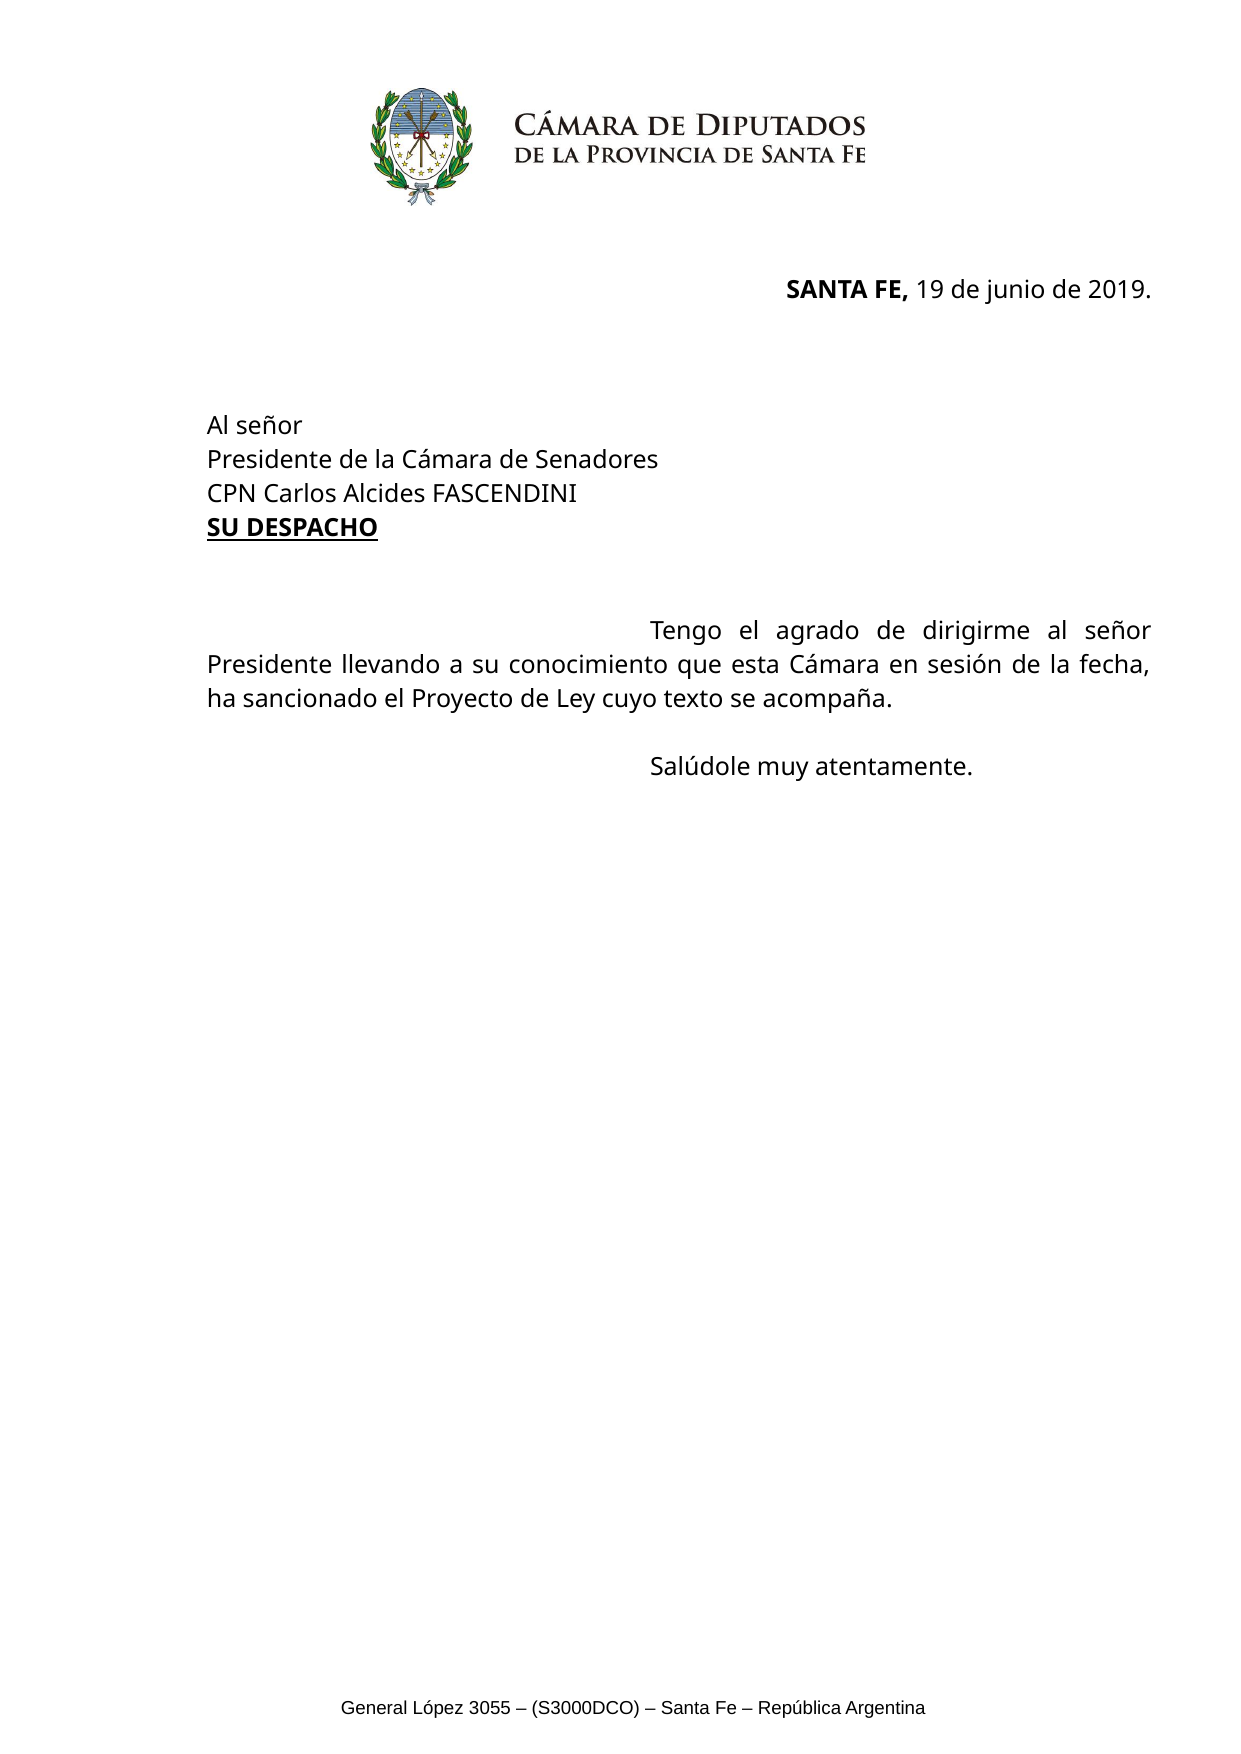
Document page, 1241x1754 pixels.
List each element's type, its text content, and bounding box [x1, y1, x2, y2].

text CPN Carlos Alcides FASCENDINI [207, 476, 1152, 510]
text SANTA FE, 19 de junio de 2019. [207, 272, 1152, 306]
picture [370, 88, 866, 210]
text Tengo el agrado de dirigirme al señor Presidente llevando a su conocimiento que esta Cámara en sesión de la fecha, ha sancionado el Proyecto de Ley cuyo texto se acompaña. [207, 612, 1152, 714]
text Al señor [207, 408, 1152, 442]
text Salúdole muy atentamente. [207, 748, 1152, 783]
text Presidente de la Cámara de Senadores [207, 442, 1152, 476]
text SU DESPACHO [207, 510, 1152, 544]
